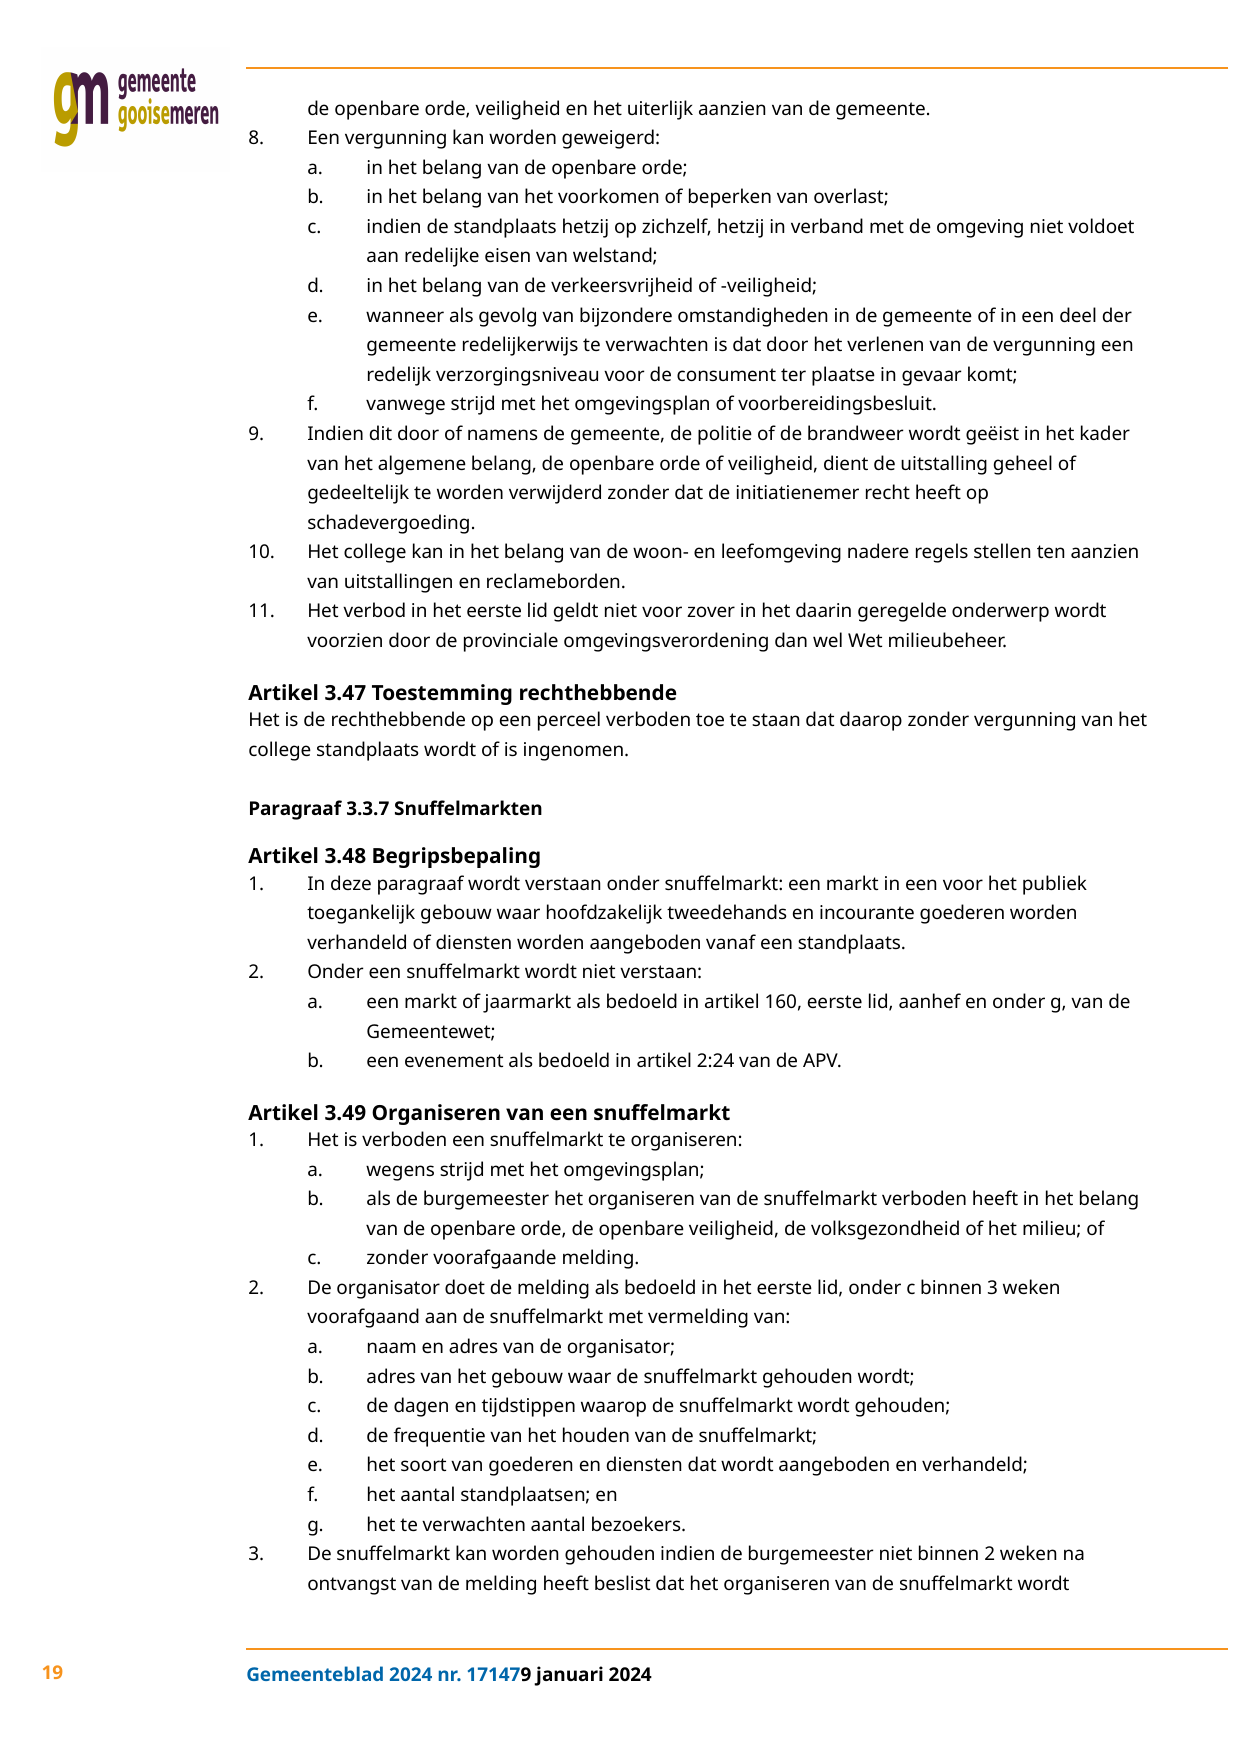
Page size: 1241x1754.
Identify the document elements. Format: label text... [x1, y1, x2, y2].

list Het verbod in het eerste lid geldt niet voor zover in het daarin geregelde onderwerp wordt voorzien door de provinciale omgevingsverordening dan wel Wet milieubeheer. [248, 598, 1152, 653]
text Paragraaf 3.3.7 Snuffelmarkten [248, 795, 1152, 821]
list het aantal standplaatsen; en [307, 1481, 1152, 1507]
list de dagen en tijdstippen waarop de snuffelmarkt wordt gehouden; [307, 1392, 1152, 1418]
list Een vergunning kan worden geweigerd: [248, 124, 1152, 150]
text Artikel 3.49 Organiseren van een snuffelmarkt [248, 1098, 1152, 1126]
list Het college kan in het belang van de woon- en leefomgeving nadere regels stellen ten aanzien van uitstallingen en reclameborden. [248, 538, 1152, 594]
list adres van het gebouw waar de snuffelmarkt gehouden wordt; [307, 1363, 1152, 1389]
text Artikel 3.48 Begripsbepaling [248, 841, 1152, 870]
list als de burgemeester het organiseren van de snuffelmarkt verboden heeft in het belang van de openbare orde, de openbare veiligheid, de volksgezondheid of het milieu; of [307, 1185, 1152, 1241]
list in het belang van de verkeersvrijheid of -veiligheid; [307, 272, 1152, 298]
list vanwege strijd met het omgevingsplan of voorbereidingsbesluit. [307, 391, 1152, 416]
list wegens strijd met het omgevingsplan; [307, 1156, 1152, 1182]
list zonder voorafgaande melding. [307, 1244, 1152, 1270]
list het te verwachten aantal bezoekers. [307, 1511, 1152, 1537]
list De organisator doet de melding als bedoeld in het eerste lid, onder c binnen 3 weken voorafgaand aan de snuffelmarkt met vermelding van: [248, 1274, 1152, 1329]
picture [41, 47, 231, 172]
list een markt of jaarmarkt als bedoeld in artikel 160, eerste lid, aanhef en onder g, van de Gemeentewet; [307, 988, 1152, 1043]
list indien de standplaats hetzij op zichzelf, hetzij in verband met de omgeving niet voldoet aan redelijke eisen van welstand; [307, 213, 1152, 268]
list de openbare orde, veiligheid en het uiterlijk aanzien van de gemeente. [248, 95, 1152, 121]
list naam en adres van de organisator; [307, 1333, 1152, 1359]
list De snuffelmarkt kan worden gehouden indien de burgemeester niet binnen 2 weken na ontvangst van de melding heeft beslist dat het organiseren van de snuffelmarkt wordt [248, 1540, 1152, 1596]
list In deze paragraaf wordt verstaan onder snuffelmarkt: een markt in een voor het publiek toegankelijk gebouw waar hoofdzakelijk tweedehands en incourante goederen worden verhandeld of diensten worden aangeboden vanaf een standplaats. [248, 870, 1152, 955]
list in het belang van de openbare orde; [307, 154, 1152, 180]
list een evenement als bedoeld in artikel 2:24 van de APV. [307, 1047, 1152, 1073]
text Het is de rechthebbende op een perceel verboden toe te staan dat daarop zonder vergunning van het college standplaats wordt of is ingenomen. [248, 706, 1152, 761]
list de frequentie van het houden van de snuffelmarkt; [307, 1422, 1152, 1448]
list Indien dit door of namens de gemeente, de politie of de brandweer wordt geëist in het kader van het algemene belang, de openbare orde of veiligheid, dient de uitstalling geheel of gedeeltelijk te worden verwijderd zonder dat de initiatienemer recht heeft op schadevergoeding. [248, 420, 1152, 535]
text Artikel 3.47 Toestemming rechthebbende [248, 678, 1152, 706]
list Het is verboden een snuffelmarkt te organiseren: [248, 1126, 1152, 1152]
list in het belang van het voorkomen of beperken van overlast; [307, 183, 1152, 209]
list het soort van goederen en diensten dat wordt aangeboden en verhandeld; [307, 1452, 1152, 1477]
list Onder een snuffelmarkt wordt niet verstaan: [248, 959, 1152, 984]
list wanneer als gevolg van bijzondere omstandigheden in de gemeente of in een deel der gemeente redelijkerwijs te verwachten is dat door het verlenen van de vergunning een redelijk verzorgingsniveau voor de consument ter plaatse in gevaar komt; [307, 302, 1152, 387]
